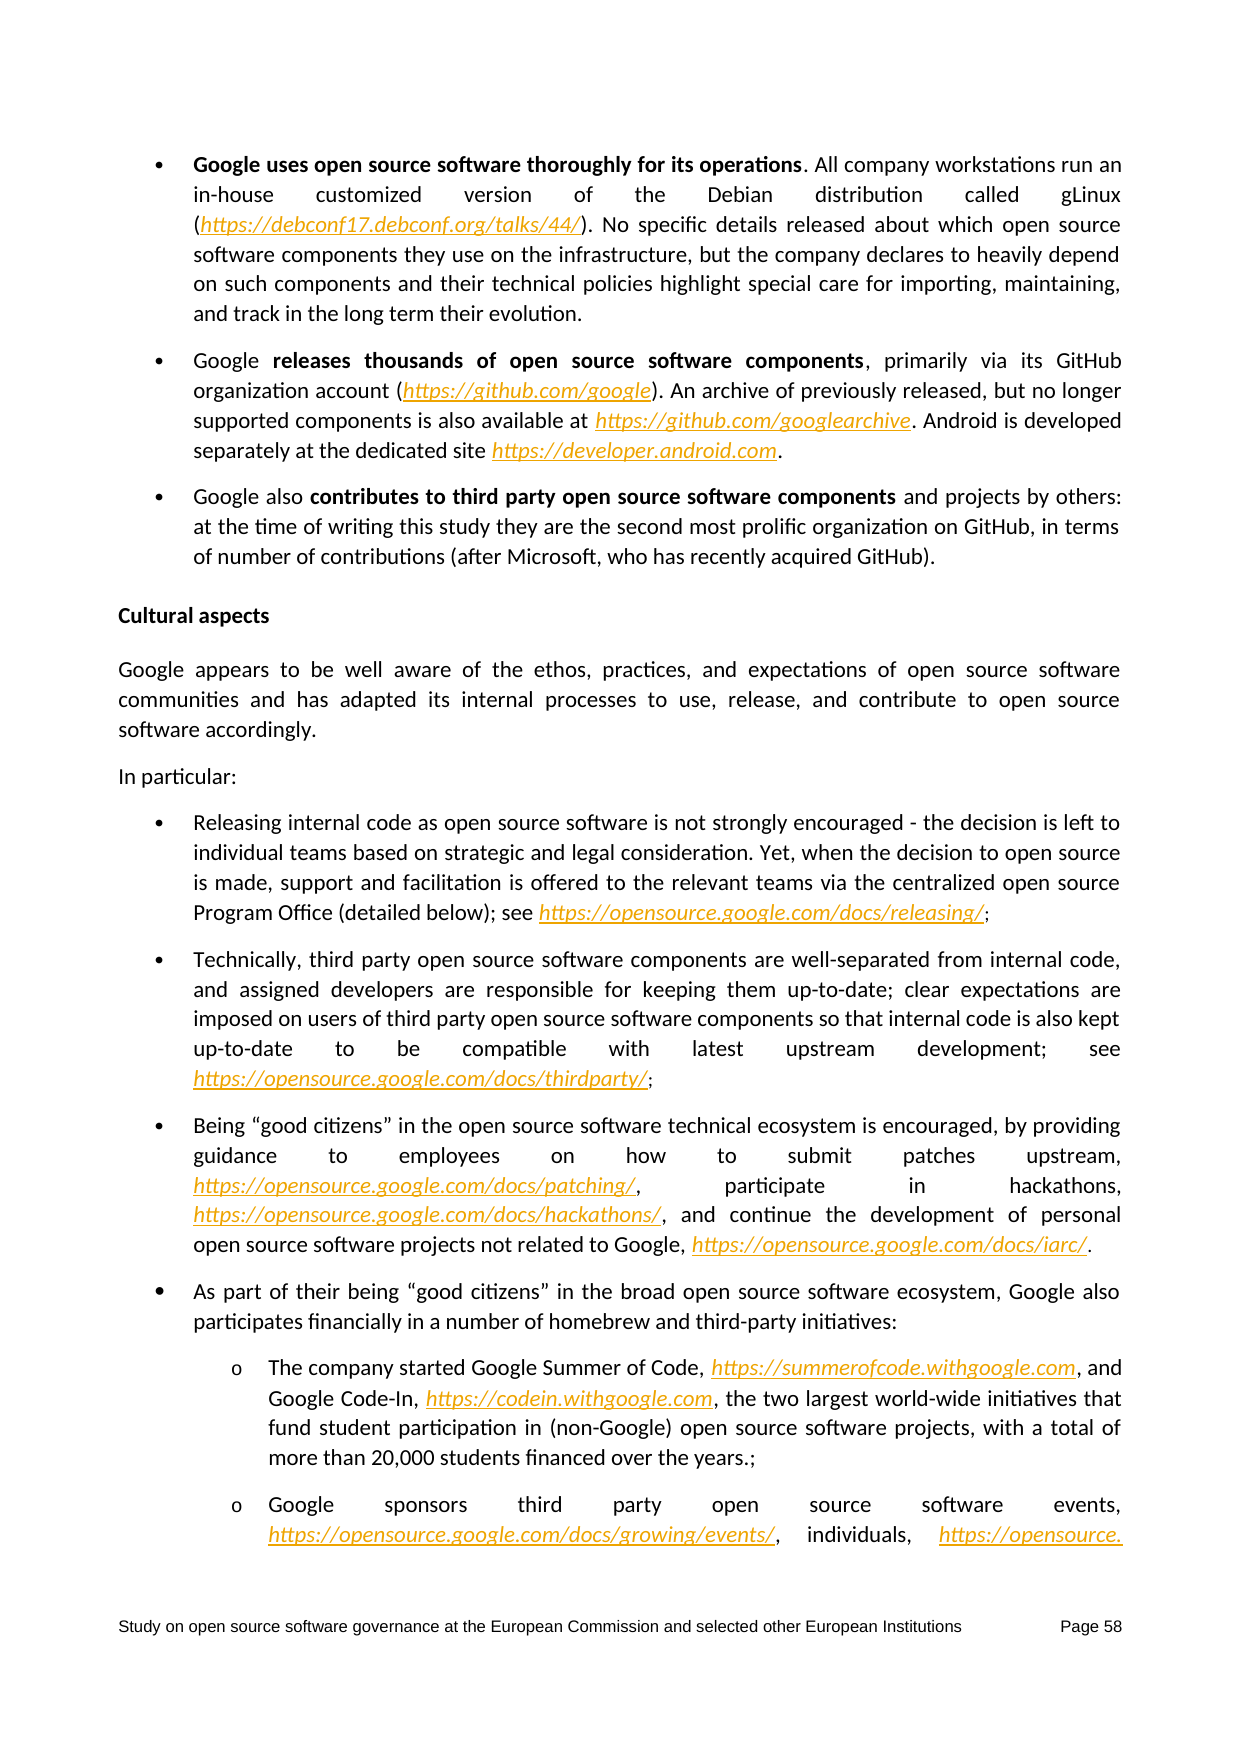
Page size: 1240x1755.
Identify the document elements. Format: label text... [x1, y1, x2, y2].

text Cultural aspects [118, 601, 1122, 629]
list As part of their being “good citizens” in the broad open source software ecosystem, Google also participates financially in a number of homebrew and third-party initiatives: [156, 1277, 1122, 1335]
text Google appears to be well aware of the ethos, practices, and expectations of open source software communities and has adapted its internal processes to use, release, and contribute to open source software accordingly. [118, 656, 1122, 743]
list Releasing internal code as open source software is not strongly encouraged - the decision is left to individual teams based on strategic and legal consideration. Yet, when the decision to open source is made, support and facilitation is offered to the relevant teams via the centralized open source Program Office (detailed below); see https://opensource.google.com/docs/releasing/; [156, 808, 1122, 926]
list Technically, third party open source software components are well-separated from internal code, and assigned developers are responsible for keeping them up-to-date; clear expectations are imposed on users of third party open source software components so that internal code is also kept up-to-date to be compatible with latest upstream development; see https://opensource.google.com/docs/thirdparty/; [156, 945, 1122, 1092]
list Google releases thousands of open source software components, primarily via its GitHub organization account (https://github.com/google). An archive of previously released, but no longer supported components is also available at https://github.com/googlearchive. Android is developed separately at the dedicated site https://developer.android.com. [156, 346, 1122, 464]
list Google also contributes to third party open source software components and projects by others: at the time of writing this study they are the second most prolific organization on GitHub, in terms of number of contributions (after Microsoft, who has recently acquired GitHub). [156, 482, 1122, 570]
list Being “good citizens” in the open source software technical ecosystem is encouraged, by providing guidance to employees on how to submit patches upstream, https://opensource.google.com/docs/patching/, participate in hackathons, https://opensource.google.com/docs/hackathons/, and continue the development of personal open source software projects not related to Google, https://opensource.google.com/docs/iarc/. [156, 1111, 1122, 1258]
list Google uses open source software thoroughly for its operations. All company workstations run an in-house customized version of the Debian distribution called gLinux (https://debconf17.debconf.org/talks/44/). No specific details released about which open source software components they use on the infrastructure, but the company declares to heavily depend on such components and their technical policies highlight special care for importing, maintaining, and track in the long term their evolution. [156, 150, 1122, 327]
text In particular: [118, 762, 1122, 790]
list Google sponsors third party open source software events, https://opensource.google.com/docs/growing/events/, individuals, https://opensource. [231, 1490, 1122, 1548]
list The company started Google Summer of Code, https://summerofcode.withgoogle.com, and Google Code-In, https://codein.withgoogle.com, the two largest world-wide initiatives that fund student participation in (non-Google) open source software projects, with a total of more than 20,000 students financed over the years.; [231, 1353, 1122, 1471]
